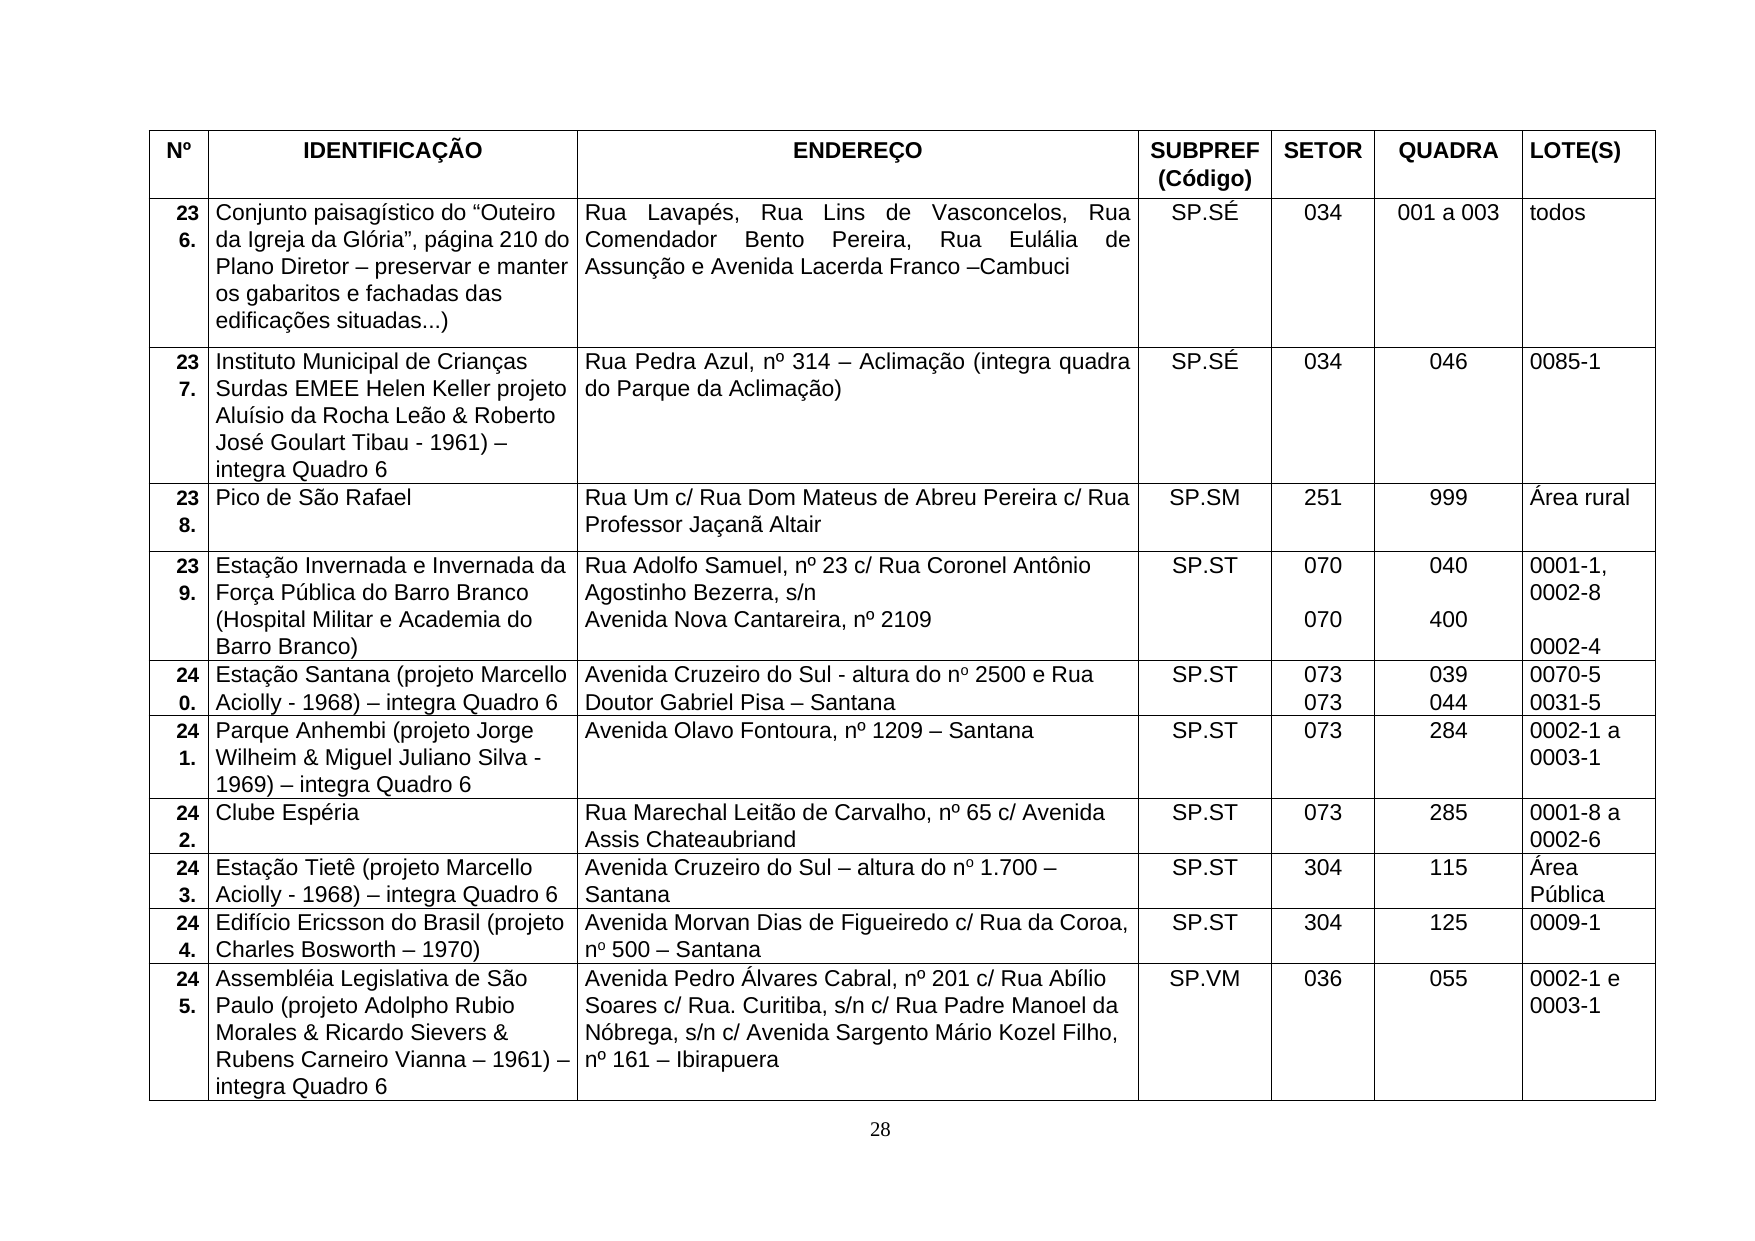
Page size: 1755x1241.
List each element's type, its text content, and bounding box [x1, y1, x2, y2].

table_cell Estação Invernada e Invernada da Força Pública do Barro Branco (Hospital Militar e Academia do Barro Branco) [209, 552, 577, 660]
table_cell 0001-1, 0002-8 0002-4 [1523, 552, 1655, 660]
table_cell [150, 909, 208, 963]
table_cell SP.ST [1139, 799, 1271, 853]
table_cell 073 [1272, 799, 1374, 853]
table_cell 046 [1375, 348, 1522, 483]
table_cell SP.SÉ [1139, 199, 1271, 347]
table_cell Clube Espéria [209, 799, 577, 853]
table_cell 0001-8 a 0002-6 [1523, 799, 1655, 853]
table_cell [150, 348, 208, 483]
table_cell Edifício Ericsson do Brasil (projeto Charles Bosworth – 1970) [209, 909, 577, 963]
table_cell SP.ST [1139, 552, 1271, 660]
table_cell 073 [1272, 716, 1374, 798]
table_cell Rua Pedra Azul, nº 314 – Aclimação (integra quadra do Parque da Aclimação) [578, 348, 1138, 483]
table_header LOTE(S) [1523, 131, 1655, 198]
table_cell SP.ST [1139, 716, 1271, 798]
table_cell [150, 484, 208, 551]
table_cell 251 [1272, 484, 1374, 551]
table_cell 304 [1272, 854, 1374, 908]
table_cell Conjunto paisagístico do “Outeiro da Igreja da Glória”, página 210 do Plano Diretor – preservar e manter os gabaritos e fachadas das edificações situadas...) [209, 199, 577, 347]
table_cell Rua Adolfo Samuel, nº 23 c/ Rua Coronel Antônio Agostinho Bezerra, s/n Avenida Nova Cantareira, nº 2109 [578, 552, 1138, 660]
table_cell 055 [1375, 964, 1522, 1100]
table_cell Estação Santana (projeto Marcello Aciolly - 1968) – integra Quadro 6 [209, 661, 577, 715]
table_cell SP.ST [1139, 854, 1271, 908]
table_cell 284 [1375, 716, 1522, 798]
table_header SETOR [1272, 131, 1374, 198]
table_cell 125 [1375, 909, 1522, 963]
table_cell Avenida Cruzeiro do Sul - altura do no 2500 e Rua Doutor Gabriel Pisa – Santana [578, 661, 1138, 715]
table_cell SP.ST [1139, 661, 1271, 715]
table_cell 034 [1272, 348, 1374, 483]
table_cell Assembléia Legislativa de São Paulo (projeto Adolpho Rubio Morales & Ricardo Sievers & Rubens Carneiro Vianna – 1961) – integra Quadro 6 [209, 964, 577, 1100]
table_cell todos [1523, 199, 1655, 347]
table_cell Área rural [1523, 484, 1655, 551]
table_cell 0085-1 [1523, 348, 1655, 483]
table_cell [150, 661, 208, 715]
table_cell Rua Lavapés, Rua Lins de Vasconcelos, Rua Comendador Bento Pereira, Rua Eulália de Assunção e Avenida Lacerda Franco –Cambuci [578, 199, 1138, 347]
table_header SUBPREF (Código) [1139, 131, 1271, 198]
table_cell Estação Tietê (projeto Marcello Aciolly - 1968) – integra Quadro 6 [209, 854, 577, 908]
table_cell SP.VM [1139, 964, 1271, 1100]
table_cell Avenida Pedro Álvares Cabral, nº 201 c/ Rua Abílio Soares c/ Rua. Curitiba, s/n c/ Rua Padre Manoel da Nóbrega, s/n c/ Avenida Sargento Mário Kozel Filho, nº 161 – Ibirapuera [578, 964, 1138, 1100]
table_cell 0070-5 0031-5 [1523, 661, 1655, 715]
table_cell [150, 199, 208, 347]
table_cell Instituto Municipal de Crianças Surdas EMEE Helen Keller projeto Aluísio da Rocha Leão & Roberto José Goulart Tibau - 1961) – integra Quadro 6 [209, 348, 577, 483]
table_cell Avenida Cruzeiro do Sul – altura do no 1.700 – Santana [578, 854, 1138, 908]
table_cell 036 [1272, 964, 1374, 1100]
table_cell Avenida Morvan Dias de Figueiredo c/ Rua da Coroa, no 500 – Santana [578, 909, 1138, 963]
table_cell 073 073 [1272, 661, 1374, 715]
table_cell SP.ST [1139, 909, 1271, 963]
table_header ENDEREÇO [578, 131, 1138, 198]
table_cell 115 [1375, 854, 1522, 908]
table_cell 070 070 [1272, 552, 1374, 660]
table_cell 034 [1272, 199, 1374, 347]
table_cell Parque Anhembi (projeto Jorge Wilheim & Miguel Juliano Silva - 1969) – integra Quadro 6 [209, 716, 577, 798]
table_cell [150, 854, 208, 908]
table_header IDENTIFICAÇÃO [209, 131, 577, 198]
table_header Nº [150, 131, 208, 198]
table_cell Rua Um c/ Rua Dom Mateus de Abreu Pereira c/ Rua Professor Jaçanã Altair [578, 484, 1138, 551]
table_cell SP.SM [1139, 484, 1271, 551]
table_cell 039 044 [1375, 661, 1522, 715]
table_cell 304 [1272, 909, 1374, 963]
table_cell Rua Marechal Leitão de Carvalho, nº 65 c/ Avenida Assis Chateaubriand [578, 799, 1138, 853]
table_cell 285 [1375, 799, 1522, 853]
table_cell 001 a 003 [1375, 199, 1522, 347]
table_cell Avenida Olavo Fontoura, nº 1209 – Santana [578, 716, 1138, 798]
table_cell 0009-1 [1523, 909, 1655, 963]
table_header QUADRA [1375, 131, 1522, 198]
table_cell [150, 964, 208, 1100]
table_cell Área Pública [1523, 854, 1655, 908]
table_cell 0002-1 a 0003-1 [1523, 716, 1655, 798]
table_cell [150, 799, 208, 853]
table_cell [150, 552, 208, 660]
table_cell 040 400 [1375, 552, 1522, 660]
table_cell [150, 716, 208, 798]
table_cell 999 [1375, 484, 1522, 551]
table_cell SP.SÉ [1139, 348, 1271, 483]
table_cell Pico de São Rafael [209, 484, 577, 551]
table_cell 0002-1 e 0003-1 [1523, 964, 1655, 1100]
